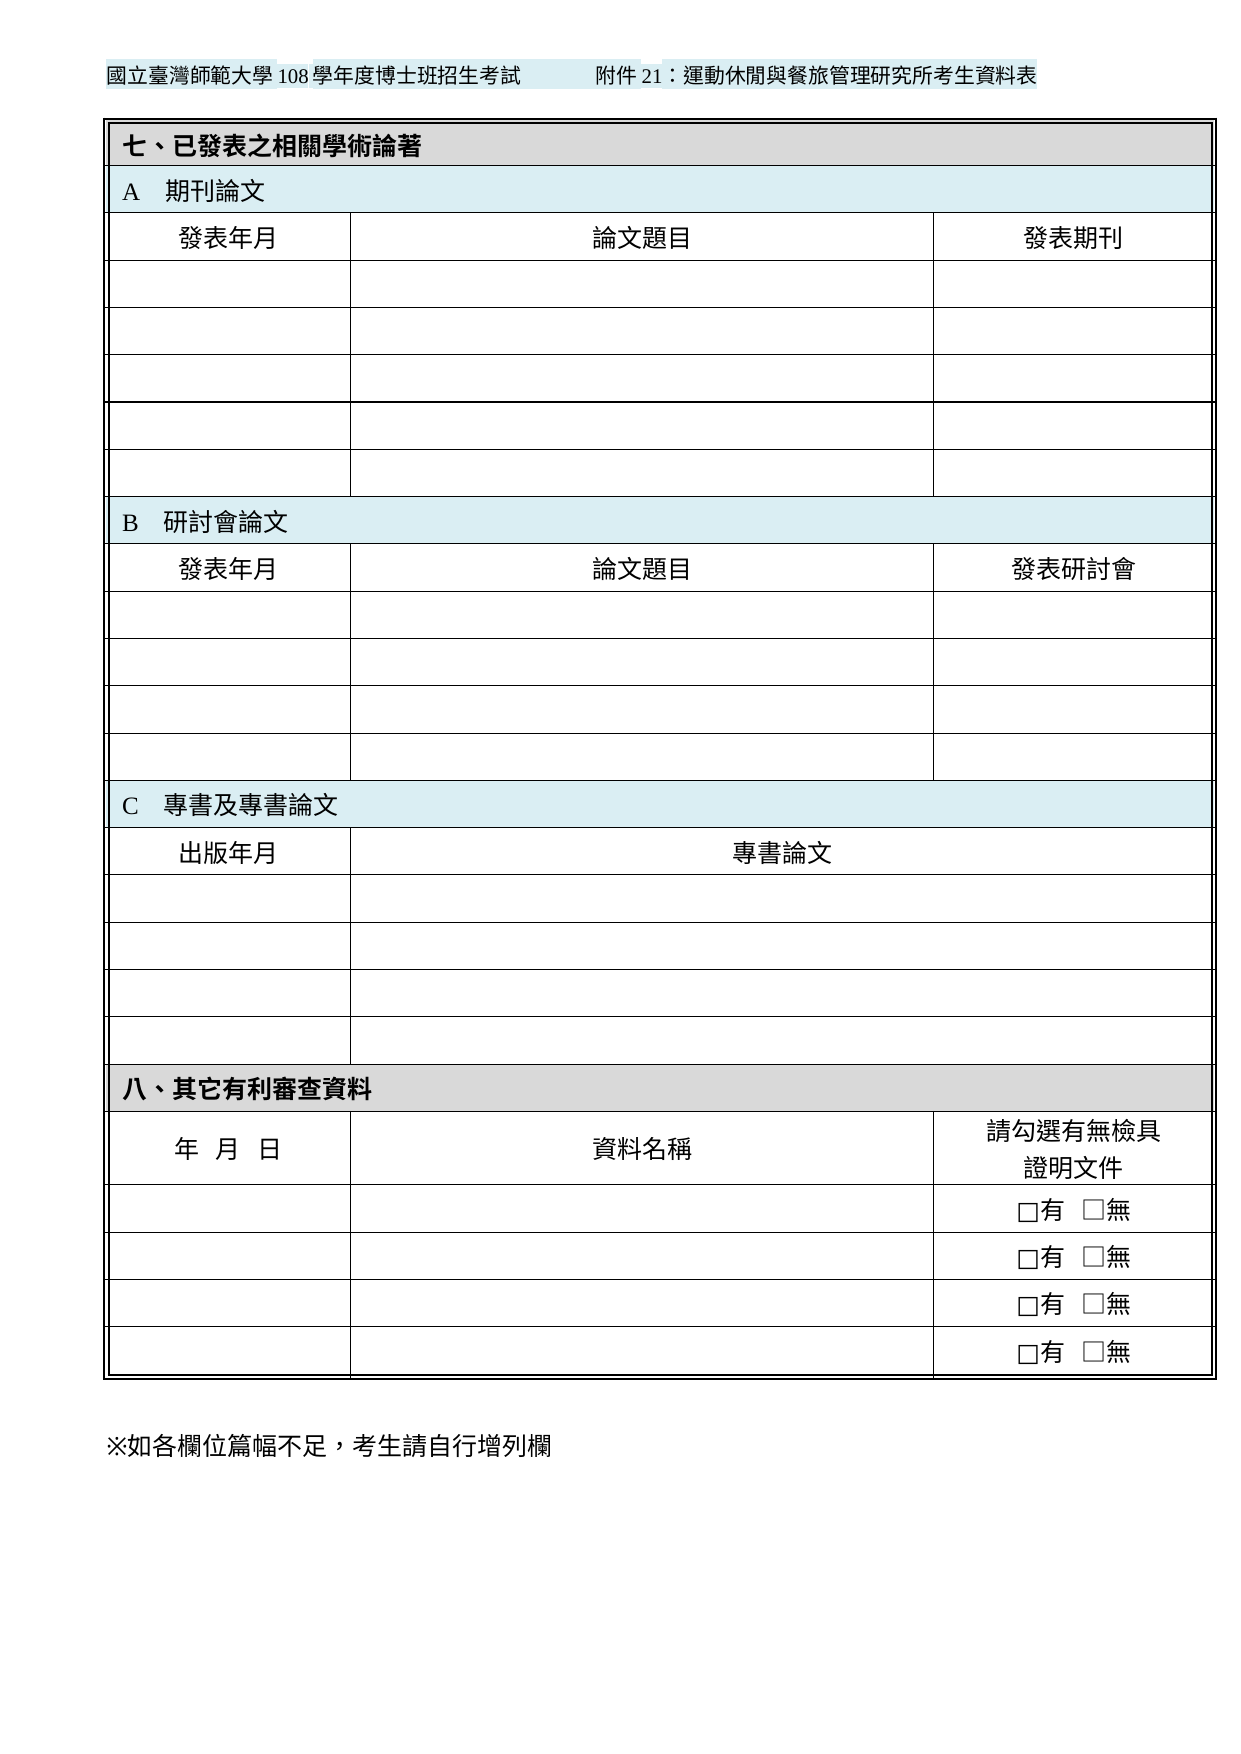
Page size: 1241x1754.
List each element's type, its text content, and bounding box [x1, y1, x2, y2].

table_cell 發表研討會 [934, 544, 1211, 591]
table_cell [110, 1233, 350, 1279]
table_cell [351, 1327, 933, 1373]
table_cell [351, 261, 933, 307]
table_cell [934, 403, 1211, 449]
table_cell [934, 261, 1211, 307]
table_cell [351, 592, 933, 638]
table_cell [110, 734, 350, 780]
table_cell □有 □無 [934, 1185, 1211, 1232]
table_cell 論文題目 [351, 544, 933, 591]
table_cell C 專書及專書論文 [110, 781, 1211, 827]
table_cell □有 □無 [934, 1327, 1211, 1373]
table_cell [934, 686, 1211, 732]
table_cell [110, 1280, 350, 1326]
table_cell 資料名稱 [351, 1112, 933, 1184]
table_cell [110, 450, 350, 496]
table_cell [110, 970, 350, 1016]
table_cell □有 □無 [934, 1280, 1211, 1326]
table_cell [110, 1185, 350, 1232]
table_cell [351, 1017, 1211, 1063]
table_cell [351, 970, 1211, 1016]
table_cell [351, 734, 933, 780]
table_cell [110, 355, 350, 401]
table_cell A 期刊論文 [110, 166, 1211, 212]
table_cell 發表期刊 [934, 213, 1211, 259]
table_cell [351, 308, 933, 354]
table_cell [110, 261, 350, 307]
table_cell [110, 592, 350, 638]
table_cell [934, 639, 1211, 685]
table_cell [934, 355, 1211, 401]
table_cell [934, 450, 1211, 496]
table_cell [110, 639, 350, 685]
table_cell 年 月 日 [110, 1112, 350, 1184]
table_cell [351, 403, 933, 449]
table_cell 請勾選有無檢具 證明文件 [934, 1112, 1211, 1184]
table_cell [110, 875, 350, 922]
table_cell [351, 450, 933, 496]
table_cell [351, 923, 1211, 969]
table_cell 發表年月 [110, 544, 350, 591]
table_cell [351, 639, 933, 685]
table_cell 發表年月 [110, 213, 350, 259]
table_cell 八、其它有利審查資料 [110, 1065, 1211, 1111]
table_cell 論文題目 [351, 213, 933, 259]
text ※如各欄位篇幅不足，考生請自行增列欄 [106, 1426, 1134, 1463]
table_cell [351, 1280, 933, 1326]
table_cell [110, 403, 350, 449]
table_cell [110, 1017, 350, 1063]
table_cell [110, 308, 350, 354]
table_cell [351, 875, 1211, 922]
table_cell 出版年月 [110, 828, 350, 874]
table_cell [934, 592, 1211, 638]
table_cell [110, 686, 350, 732]
table_cell [351, 355, 933, 401]
table_cell 專書論文 [351, 828, 1211, 874]
table_cell B 研討會論文 [110, 497, 1211, 543]
table_cell [351, 686, 933, 732]
table_cell [934, 734, 1211, 780]
table_header 七、已發表之相關學術論著 [110, 124, 1211, 165]
table_cell □有 □無 [934, 1233, 1211, 1279]
table_cell [110, 1327, 350, 1373]
table_cell [110, 923, 350, 969]
table_cell [934, 308, 1211, 354]
table_cell [351, 1233, 933, 1279]
table_cell [351, 1185, 933, 1232]
